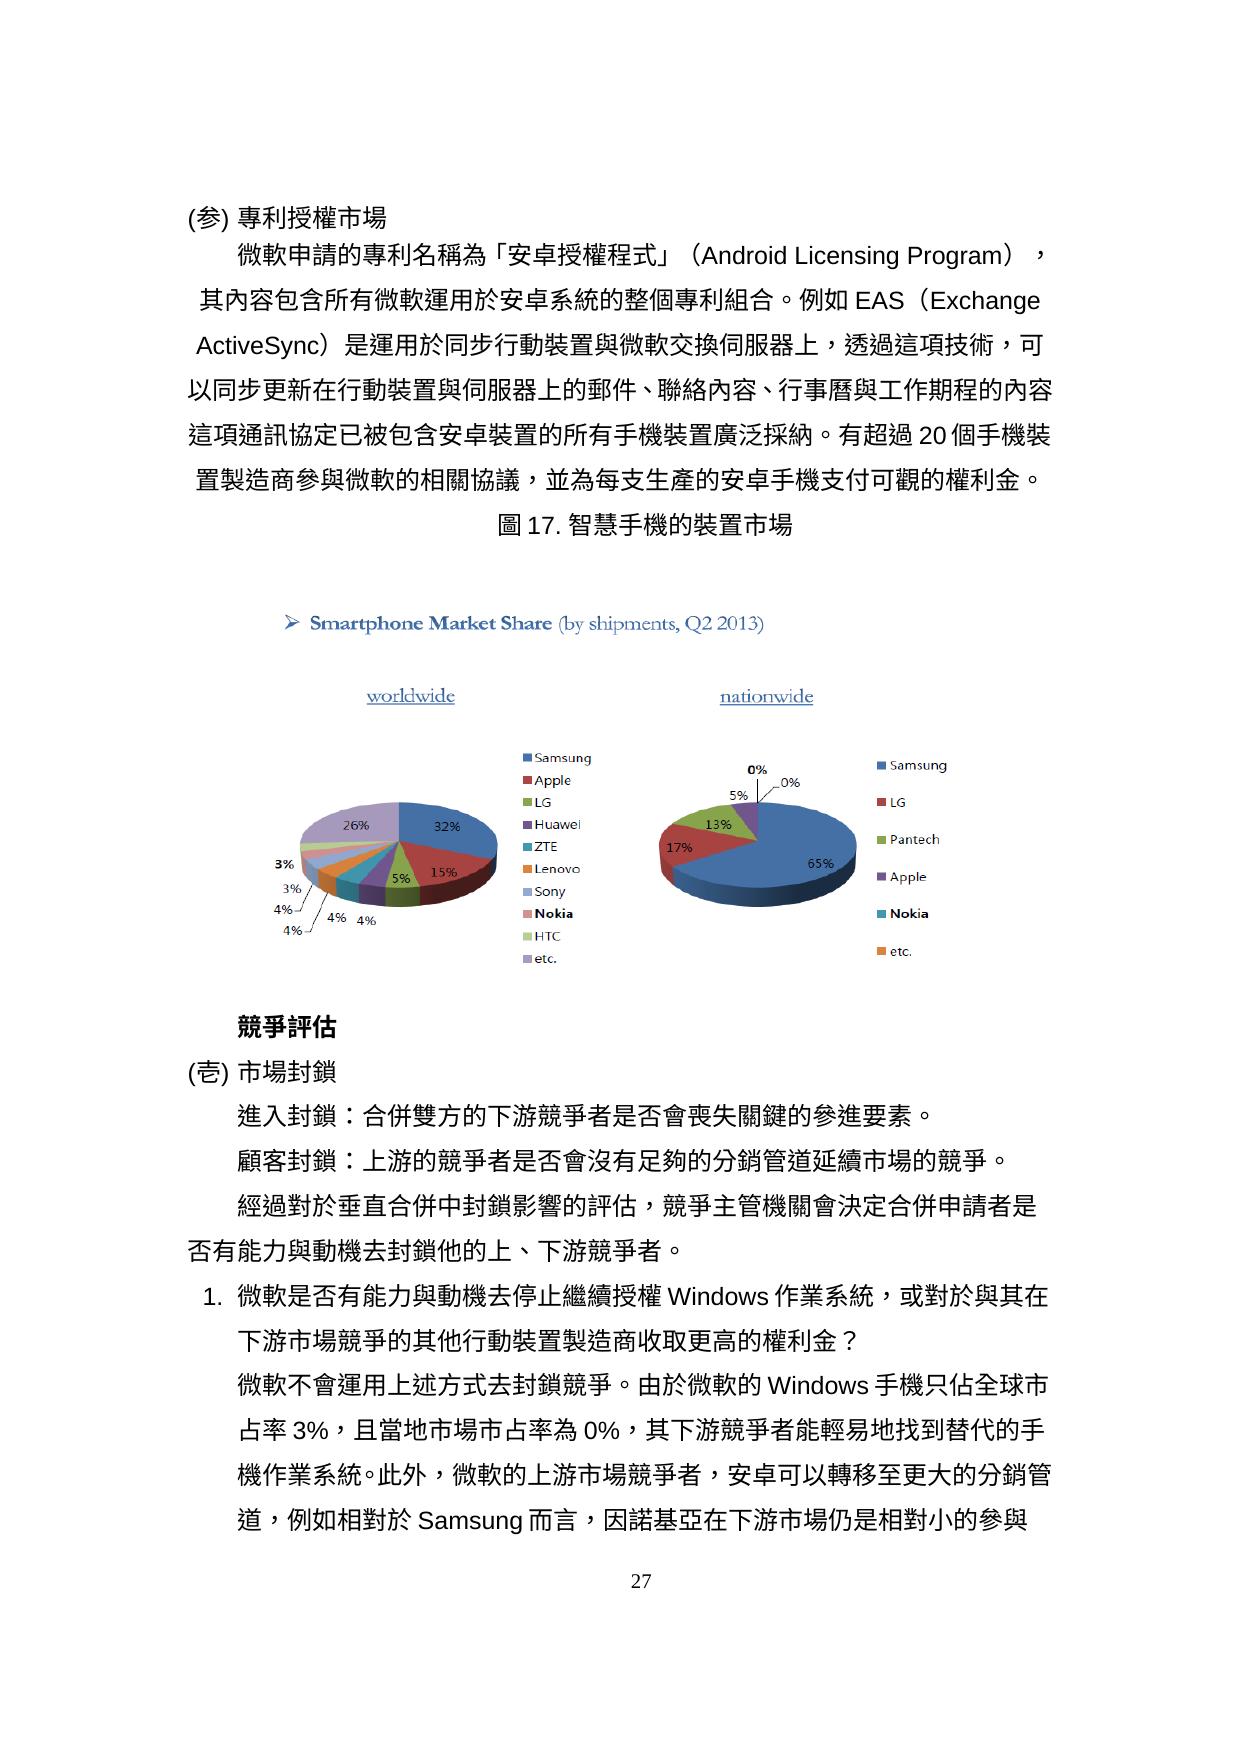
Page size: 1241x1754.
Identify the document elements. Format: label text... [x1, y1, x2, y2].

list 微軟是否有能力與動機去停止繼續授權Windows作業系統，或對於與其在下游市場競爭的其他行動裝置製造商收取更高的權利金？ [202, 1275, 1053, 1358]
text 顧客封鎖：上游的競爭者是否會沒有足夠的分銷管道延續市場的競爭。 [187, 1141, 1053, 1178]
text 圖17. 智慧手機的裝置市場 [187, 505, 1053, 542]
text 進入封鎖：合併雙方的下游競爭者是否會喪失關鍵的參進要素。 [187, 1096, 1053, 1134]
list 專利授權市場 [187, 197, 1053, 235]
text 微軟不會運用上述方式去封鎖競爭。由於微軟的Windows手機只佔全球市占率3%，且當地市場市占率為0%，其下游競爭者能輕易地找到替代的手機作業系統。此外，微軟的上游市場競爭者，安卓可以轉移至更大的分銷管道，例如相對於Samsung而言，因諾基亞在下游市場仍是相對小的參與 [237, 1365, 1053, 1537]
text 競爭評估 [187, 587, 1053, 1044]
list 市場封鎖 [187, 1052, 1053, 1089]
text 微軟申請的專利名稱為「安卓授權程式」（Android Licensing Program），其內容包含所有微軟運用於安卓系統的整個專利組合。例如EAS（Exchange ActiveSync）是運用於同步行動裝置與微軟交換伺服器上，透過這項技術，可以同步更新在行動裝置與伺服器上的郵件、聯絡內容、行事曆與工作期程的內容，這項通訊協定已被包含安卓裝置的所有手機裝置廣泛採納。有超過20個手機裝置製造商參與微軟的相關協議，並為每支生產的安卓手機支付可觀的權利金。 [187, 235, 1053, 497]
text 經過對於垂直合併中封鎖影響的評估，競爭主管機關會決定合併申請者是否有能力與動機去封鎖他的上、下游競爭者。 [187, 1186, 1053, 1268]
